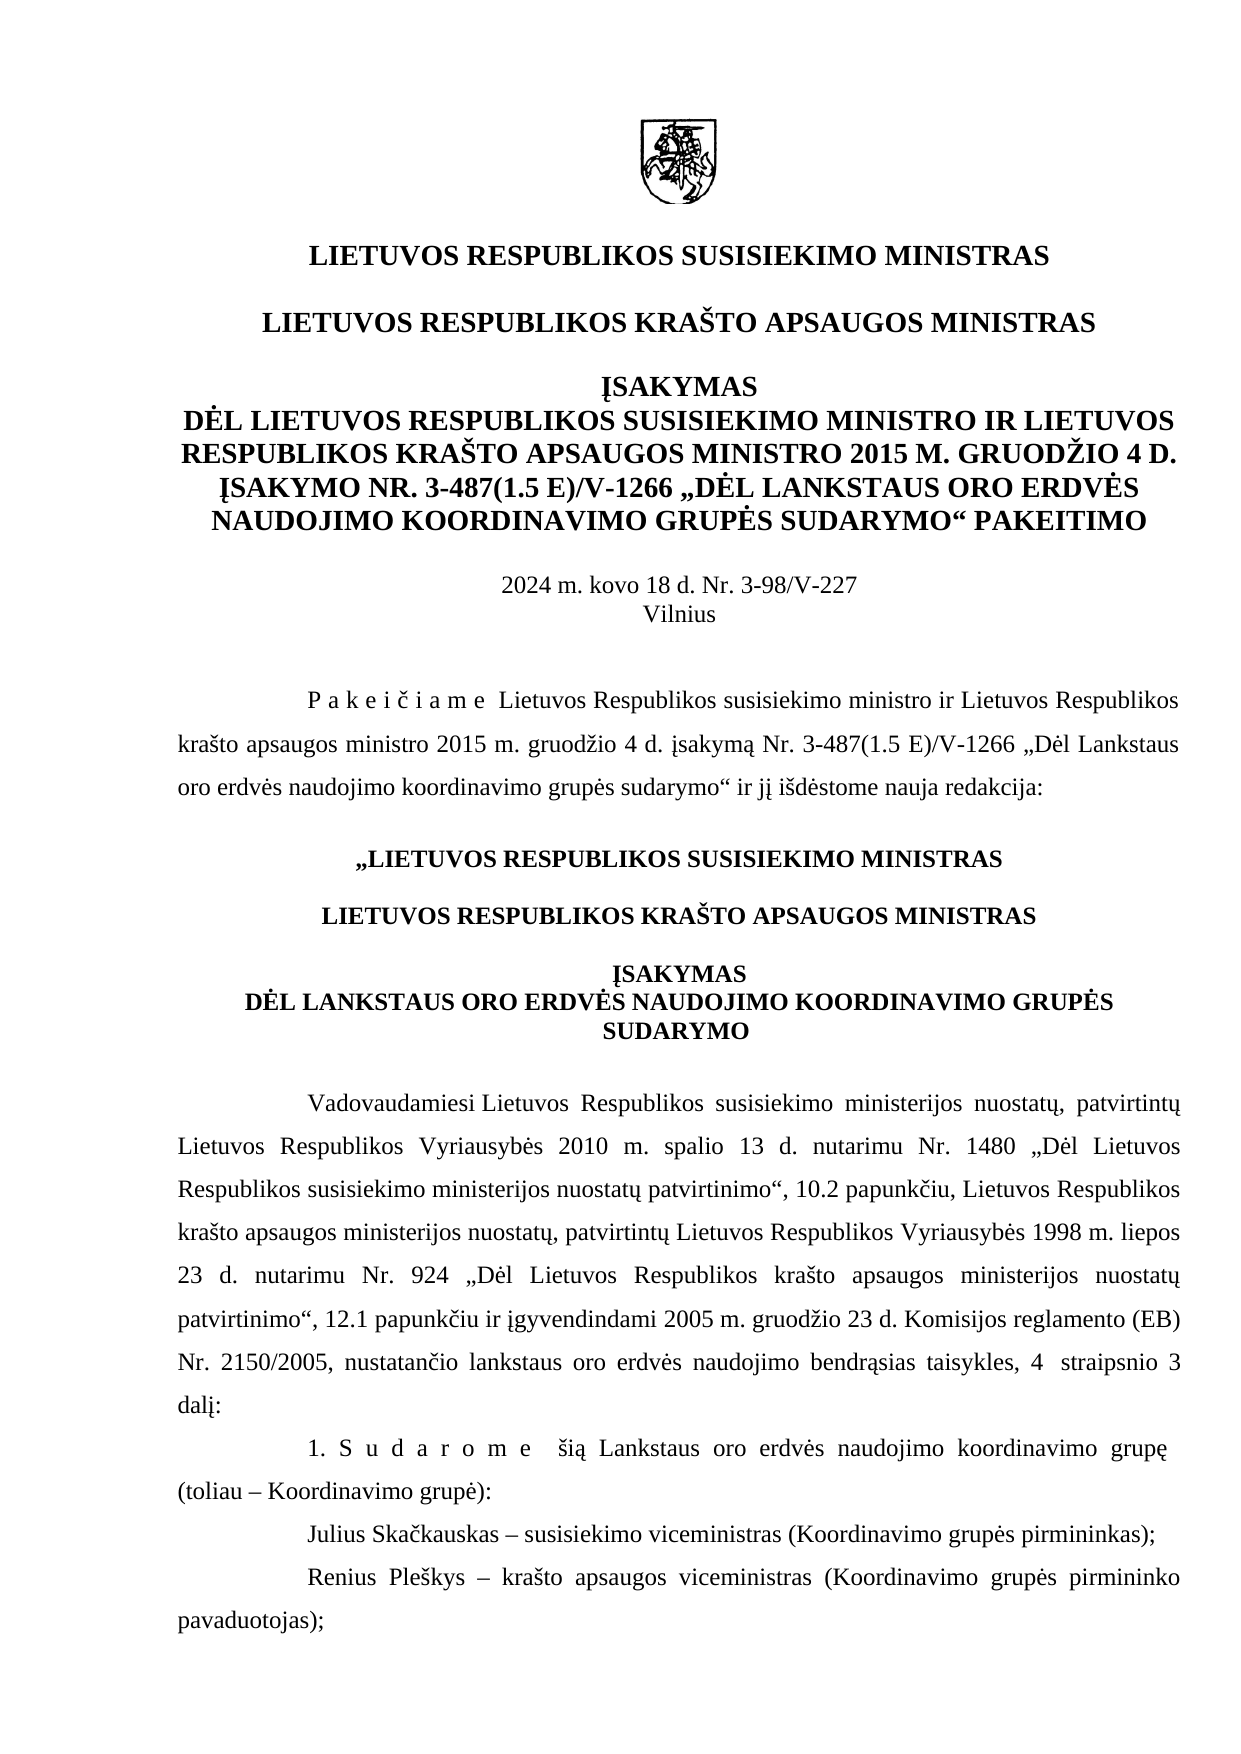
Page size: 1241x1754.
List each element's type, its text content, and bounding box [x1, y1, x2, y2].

text DĖL LIETUVOS RESPUBLIKOS SUSISIEKIMO MINISTRO IR LIETUVOS RESPUBLIKOS KRAŠTO APSAUGOS MINISTRO 2015 M. GRUODŽIO 4 D. ĮSAKYMO NR. 3-487(1.5 E)/V-1266 „DĖL LANKSTAUS ORO ERDVĖS NAUDOJIMO KOORDINAVIMO GRUPĖS SUDARYMO“ PAKEITIMO [177, 403, 1181, 537]
text LIETUVOS RESPUBLIKOS KRAŠTO APSAUGOS MINISTRAS [177, 901, 1181, 930]
text Vilnius [177, 599, 1181, 628]
text LIETUVOS RESPUBLIKOS SUSISIEKIMO MINISTRAS [177, 238, 1181, 271]
text Julius Skačkauskas – susisiekimo viceministras (Koordinavimo grupės pirmininkas); [177, 1519, 1181, 1548]
text DĖL LANKSTAUS ORO ERDVĖS NAUDOJIMO KOORDINAVIMO GRUPĖS SUDARYMO [177, 987, 1181, 1045]
text 2024 m. kovo 18 d. Nr. 3-98/V-227 [177, 571, 1181, 599]
text 1. S u d a r o m e šią Lankstaus oro erdvės naudojimo koordinavimo grupę (toliau – Koordinavimo grupė): [177, 1433, 1181, 1505]
text „LIETUVOS RESPUBLIKOS SUSISIEKIMO MINISTRAS [177, 844, 1181, 872]
text Renius Pleškys – krašto apsaugos viceministras (Koordinavimo grupės pirmininko pavaduotojas); [177, 1562, 1181, 1634]
text LIETUVOS RESPUBLIKOS KRAŠTO APSAUGOS MINISTRAS [177, 305, 1181, 338]
text P a k e i č i a m e Lietuvos Respublikos susisiekimo ministro ir Lietuvos Respublikos krašto apsaugos ministro 2015 m. gruodžio 4 d. įsakymą Nr. 3-487(1.5 E)/V-1266 „Dėl Lankstaus oro erdvės naudojimo koordinavimo grupės sudarymo“ ir jį išdėstome nauja redakcija: [177, 686, 1181, 801]
text ĮSAKYMAS [177, 959, 1181, 987]
text Vadovaudamiesi Lietuvos Respublikos susisiekimo ministerijos nuostatų, patvirtintų Lietuvos Respublikos Vyriausybės 2010 m. spalio 13 d. nutarimu Nr. 1480 „Dėl Lietuvos Respublikos susisiekimo ministerijos nuostatų patvirtinimo“, 10.2 papunkčiu, Lietuvos Respublikos krašto apsaugos ministerijos nuostatų, patvirtintų Lietuvos Respublikos Vyriausybės 1998 m. liepos 23 d. nutarimu Nr. 924 „Dėl Lietuvos Respublikos krašto apsaugos ministerijos nuostatų patvirtinimo“, 12.1 papunkčiu ir įgyvendindami 2005 m. gruodžio 23 d. Komisijos reglamento (EB) Nr. 2150/2005, nustatančio lankstaus oro erdvės naudojimo bendrąsias taisykles, 4 straipsnio 3 dalį: [177, 1088, 1181, 1419]
text ĮSAKYMAS [177, 369, 1181, 403]
